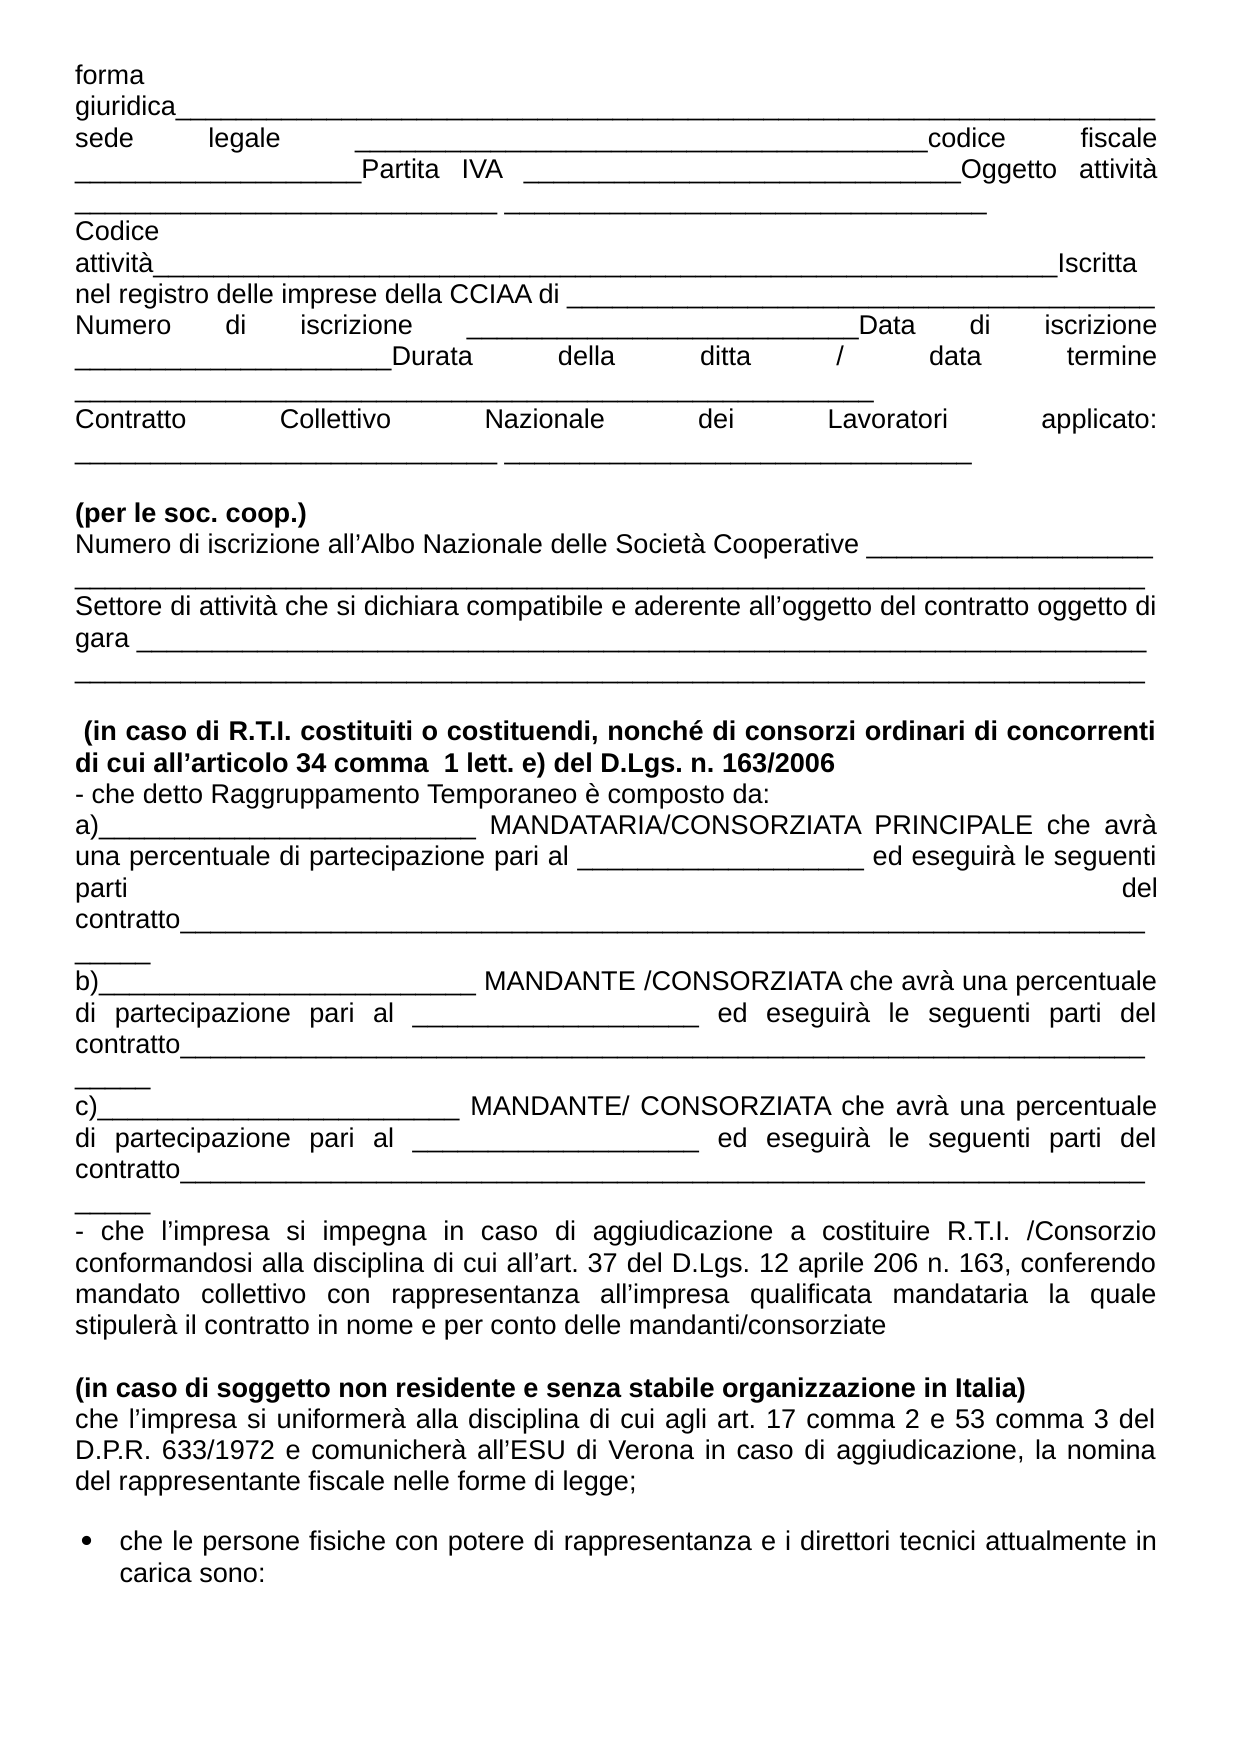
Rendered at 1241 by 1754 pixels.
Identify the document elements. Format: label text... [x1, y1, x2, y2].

list - che detto Raggruppamento Temporaneo è composto da: [75, 778, 1158, 809]
list che le persone fisiche con potere di rappresentanza e i direttori tecnici attualmente in carica sono: [82, 1525, 1158, 1588]
list - che l’impresa si impegna in caso di aggiudicazione a costituire R.T.I. /Consorzio conformandosi alla disciplina di cui all’art. 37 del D.Lgs. 12 aprile 206 n. 163, conferendo mandato collettivo con rappresentanza all’impresa qualificata mandataria la quale stipulerà il contratto in nome e per conto delle mandanti/consorziate [75, 1215, 1158, 1340]
list b)_________________________ MANDANTE /CONSORZIATA che avrà una percentuale di partecipazione pari al ___________________ ed eseguirà le seguenti parti del contratto_____________________________________________________________________ [75, 965, 1158, 1090]
list che l’impresa si uniformerà alla disciplina di cui agli art. 17 comma 2 e 53 comma 3 del D.P.R. 633/1972 e comunicherà all’ESU di Verona in caso di aggiudicazione, la nomina del rappresentante fiscale nelle forme di legge; [75, 1403, 1158, 1497]
list (in caso di R.T.I. costituiti o costituendi, nonché di consorzi ordinari di concorrenti di cui all’articolo 34 comma 1 lett. e) del D.Lgs. n. 163/2006 [75, 715, 1158, 778]
list _______________________________________________________________________ [75, 653, 1158, 684]
list Contratto Collettivo Nazionale dei Lavoratori applicato: ____________________________ _______________________________ [75, 403, 1158, 465]
list Numero di iscrizione all’Albo Nazionale delle Società Cooperative ___________________ [75, 528, 1158, 559]
list (in caso di soggetto non residente e senza stabile organizzazione in Italia) [75, 1372, 1158, 1403]
list (per le soc. coop.) [75, 497, 1158, 528]
list a)_________________________ MANDATARIA/CONSORZIATA PRINCIPALE che avrà una percentuale di partecipazione pari al ___________________ ed eseguirà le seguenti parti del contratto_____________________________________________________________________ [75, 809, 1158, 965]
list Codice attività____________________________________________________________Iscritta nel registro delle imprese della CCIAA di _______________________________________ [75, 215, 1158, 309]
list _______________________________________________________________________Settore di attività che si dichiara compatibile e aderente all’oggetto del contratto oggetto di gara ___________________________________________________________________ [75, 559, 1158, 653]
list forma giuridica_________________________________________________________________sede legale ______________________________________codice fiscale ___________________Partita IVA _____________________________Oggetto attività ____________________________ ________________________________ [75, 59, 1158, 215]
list c)________________________ MANDANTE/ CONSORZIATA che avrà una percentuale di partecipazione pari al ___________________ ed eseguirà le seguenti parti del contratto_____________________________________________________________________ [75, 1090, 1158, 1215]
list Numero di iscrizione __________________________Data di iscrizione _____________________Durata della ditta / data termine _____________________________________________________ [75, 309, 1158, 403]
